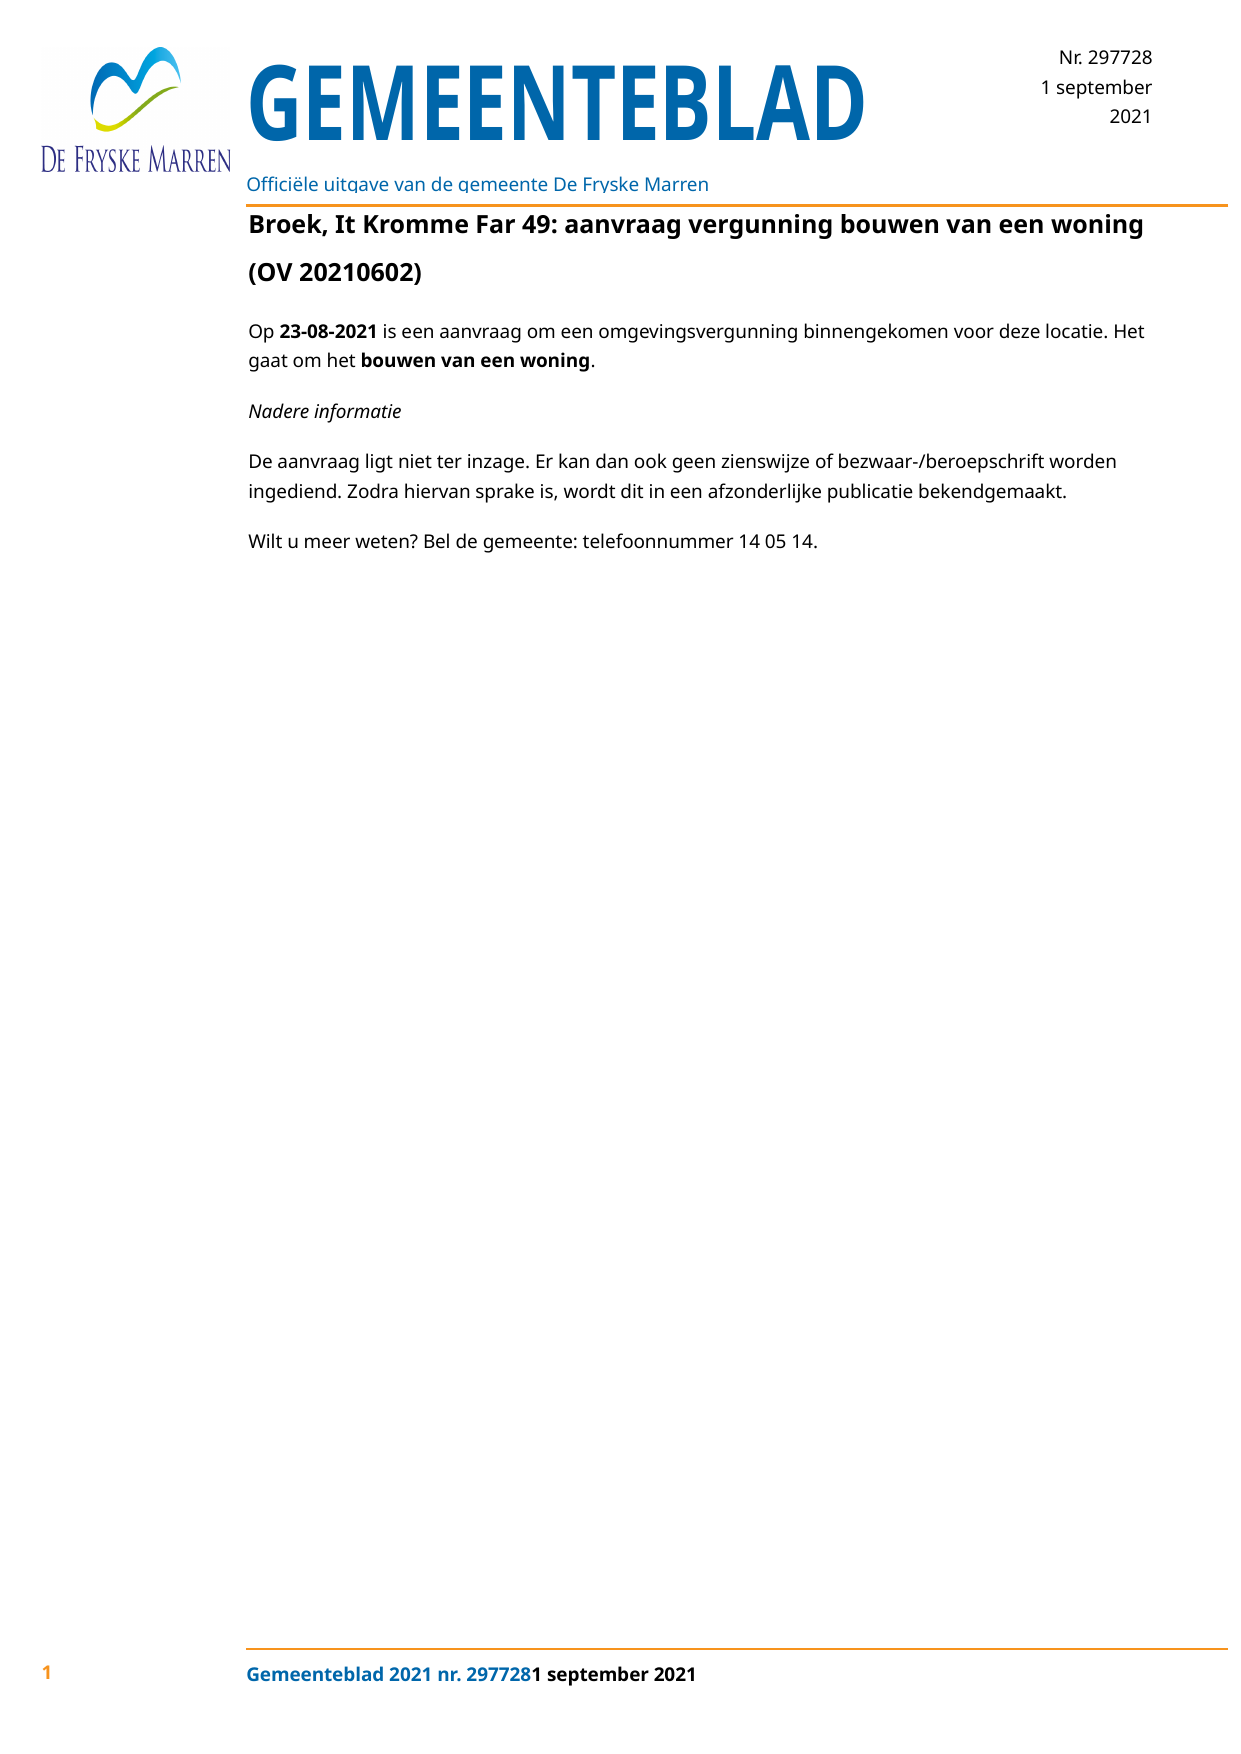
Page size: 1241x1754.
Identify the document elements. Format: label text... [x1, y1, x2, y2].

text De aanvraag ligt niet ter inzage. Er kan dan ook geen zienswijze of bezwaar-/beroepschrift worden ingediend. Zodra hiervan sprake is, wordt dit in een afzonderlijke publicatie bekendgemaakt. [248, 448, 1152, 504]
text Nadere informatie [248, 398, 1152, 424]
text Broek, It Kromme Far 49: aanvraag vergunning bouwen van een woning (OV 20210602) [248, 207, 1152, 288]
picture [41, 47, 231, 172]
text Op 23-08-2021 is een aanvraag om een omgevingsvergunning binnengekomen voor deze locatie. Het gaat om het bouwen van een woning. [248, 318, 1152, 373]
text Wilt u meer weten? Bel de gemeente: telefoonnummer 14 05 14. [248, 528, 1152, 554]
